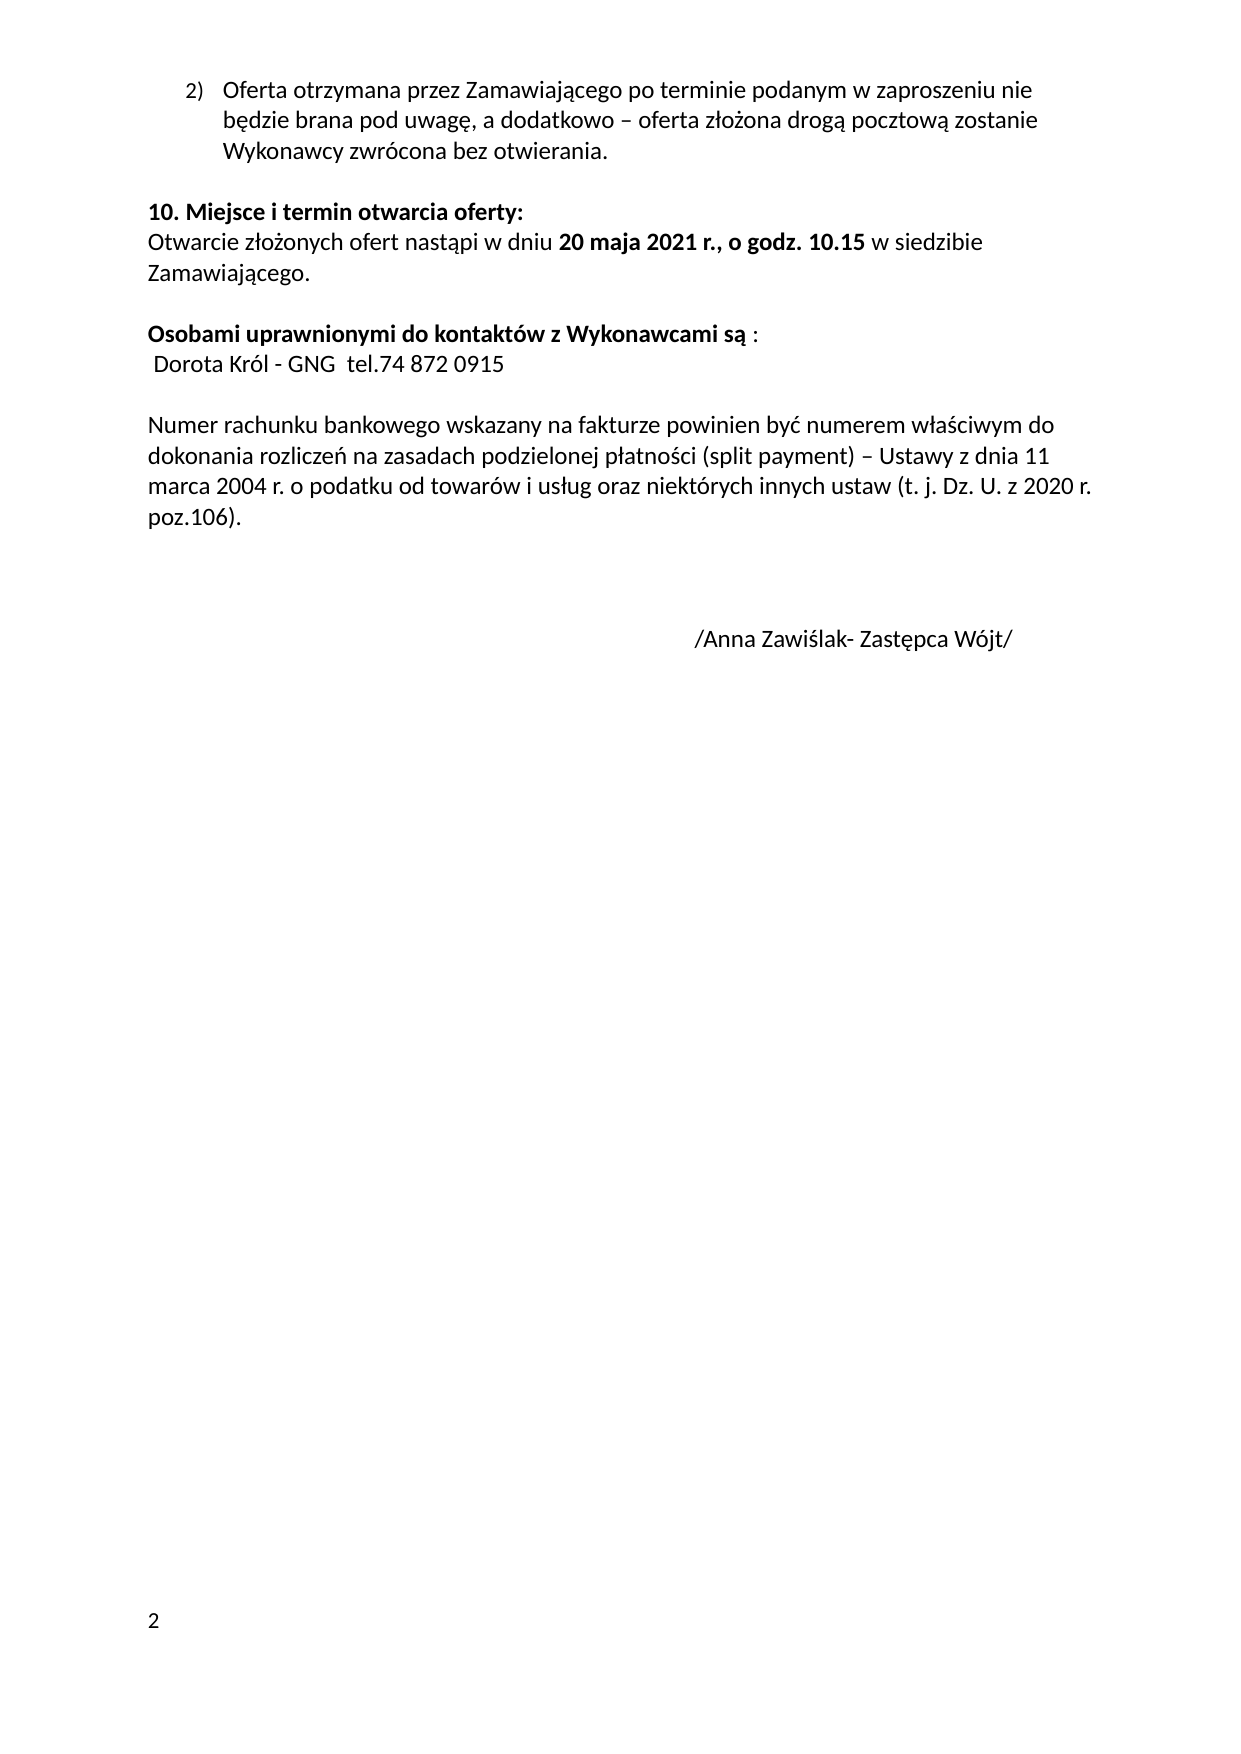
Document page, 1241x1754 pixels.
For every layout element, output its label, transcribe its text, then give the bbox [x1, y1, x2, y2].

text /Anna Zawiślak- Zastępca Wójt/ [148, 623, 1093, 654]
list Dorota Król - GNG tel.74 872 0915 [148, 348, 1093, 379]
list 10. Miejsce i termin otwarcia oferty: [148, 196, 1093, 226]
list Oferta otrzymana przez Zamawiającego po terminie podanym w zaproszeniu nie będzie brana pod uwagę, a dodatkowo – oferta złożona drogą pocztową zostanie Wykonawcy zwrócona bez otwierania. [185, 74, 1093, 165]
list Osobami uprawnionymi do kontaktów z Wykonawcami są : [148, 318, 1093, 348]
text Otwarcie złożonych ofert nastąpi w dniu 20 maja 2021 r., o godz. 10.15 w siedzibie Zamawiającego. [148, 226, 1093, 287]
text Numer rachunku bankowego wskazany na fakturze powinien być numerem właściwym do dokonania rozliczeń na zasadach podzielonej płatności (split payment) – Ustawy z dnia 11 marca 2004 r. o podatku od towarów i usług oraz niektórych innych ustaw (t. j. Dz. U. z 2020 r. poz.106). [148, 409, 1093, 532]
